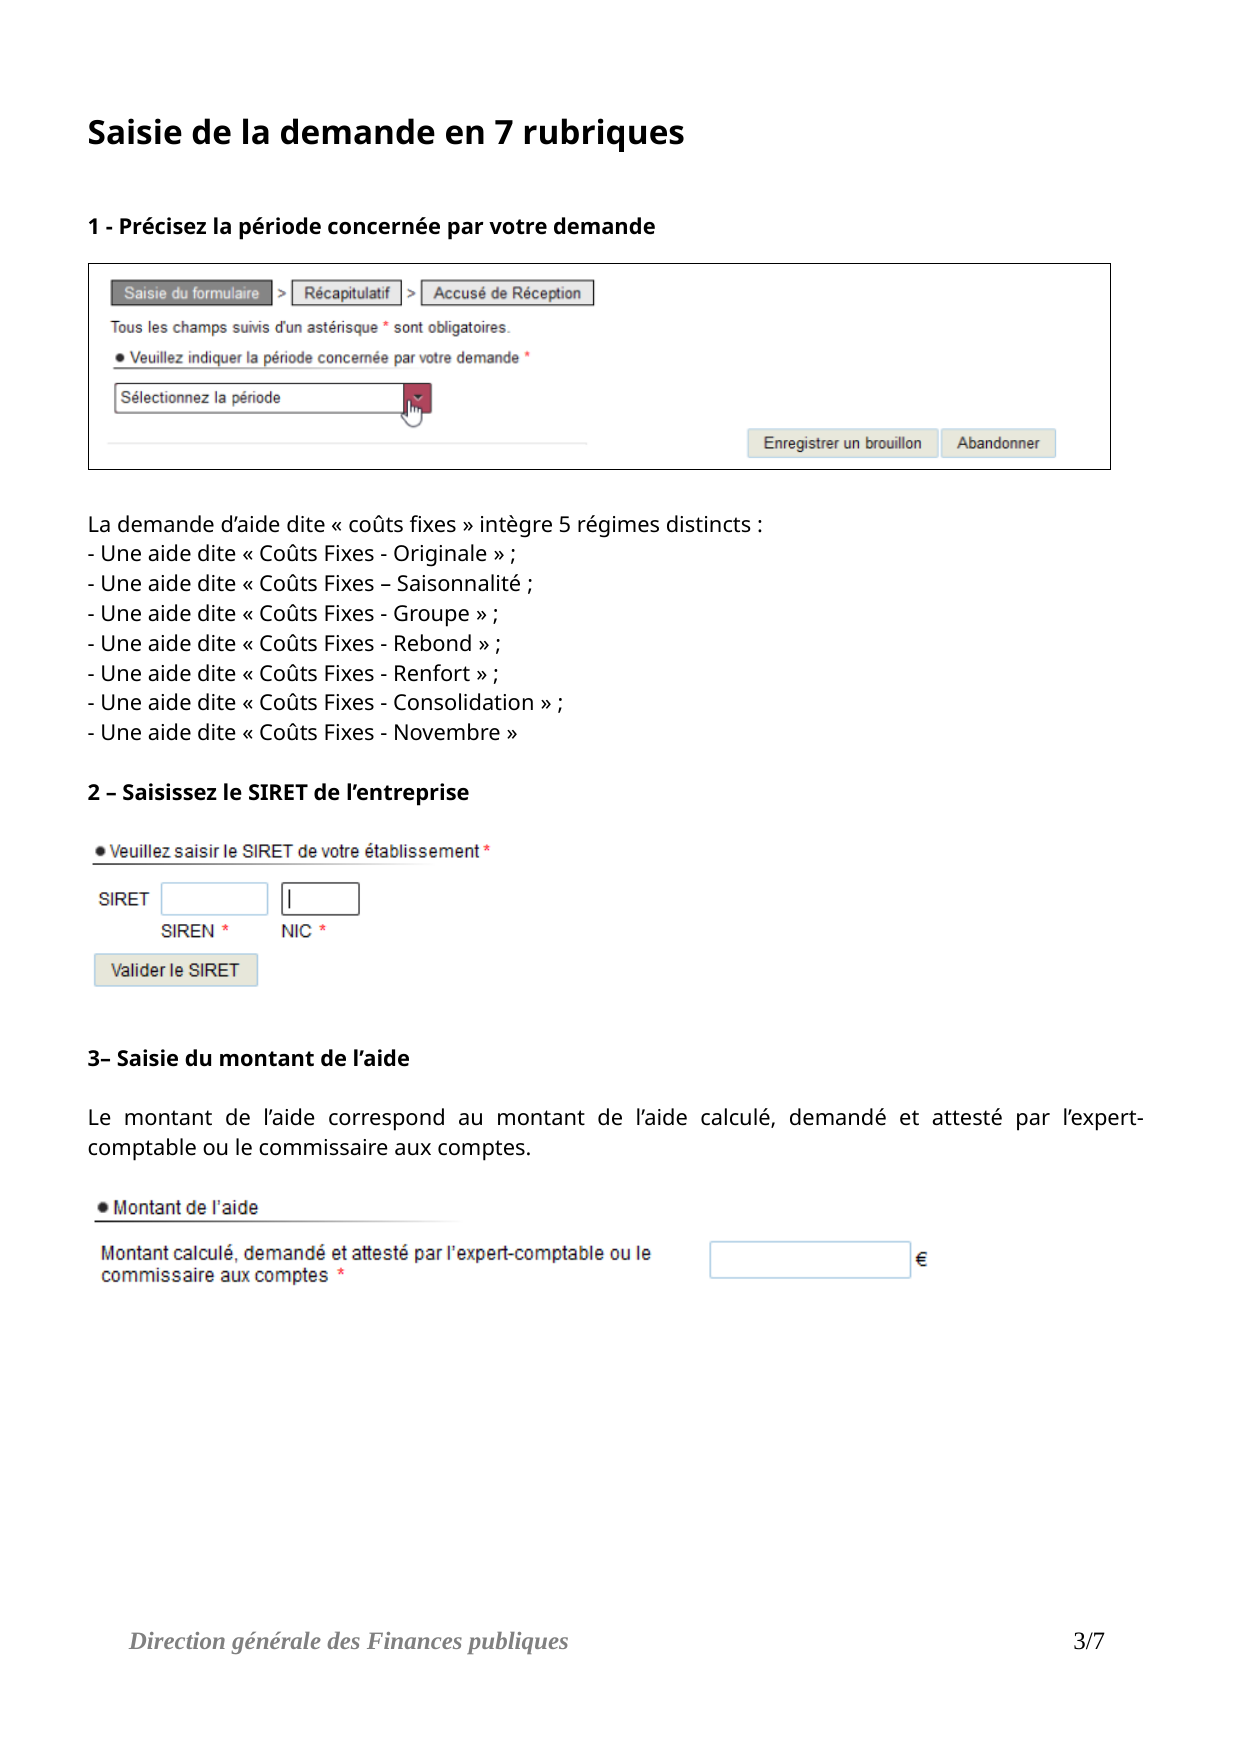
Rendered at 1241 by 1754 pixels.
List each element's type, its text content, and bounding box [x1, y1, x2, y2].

text Le montant de l’aide correspond au montant de l’aide calculé, demandé et attesté par l’expert-comptable ou le commissaire aux comptes. [87, 1102, 1145, 1162]
picture [87, 1191, 982, 1298]
text - Une aide dite « Coûts Fixes - Consolidation » ; [87, 687, 1145, 717]
text - Une aide dite « Coûts Fixes - Groupe » ; [87, 598, 1145, 628]
picture [90, 266, 1107, 467]
text - Une aide dite « Coûts Fixes - Renfort » ; [87, 657, 1145, 687]
picture [87, 836, 588, 1013]
text La demande d’aide dite « coûts fixes » intègre 5 régimes distincts : [87, 508, 1145, 538]
text 2 – Saisissez le SIRET de l’entreprise [87, 777, 1145, 806]
text - Une aide dite « Coûts Fixes - Rebond » ; [87, 628, 1145, 657]
text - Une aide dite « Coûts Fixes - Novembre » [87, 717, 1145, 747]
text Saisie de la demande en 7 rubriques [87, 108, 1145, 154]
text 1 - Précisez la période concernée par votre demande [87, 211, 1145, 240]
text - Une aide dite « Coûts Fixes – Saisonnalité ; [87, 568, 1145, 598]
text 3– Saisie du montant de l’aide [87, 1043, 1145, 1073]
text - Une aide dite « Coûts Fixes - Originale » ; [87, 538, 1145, 568]
